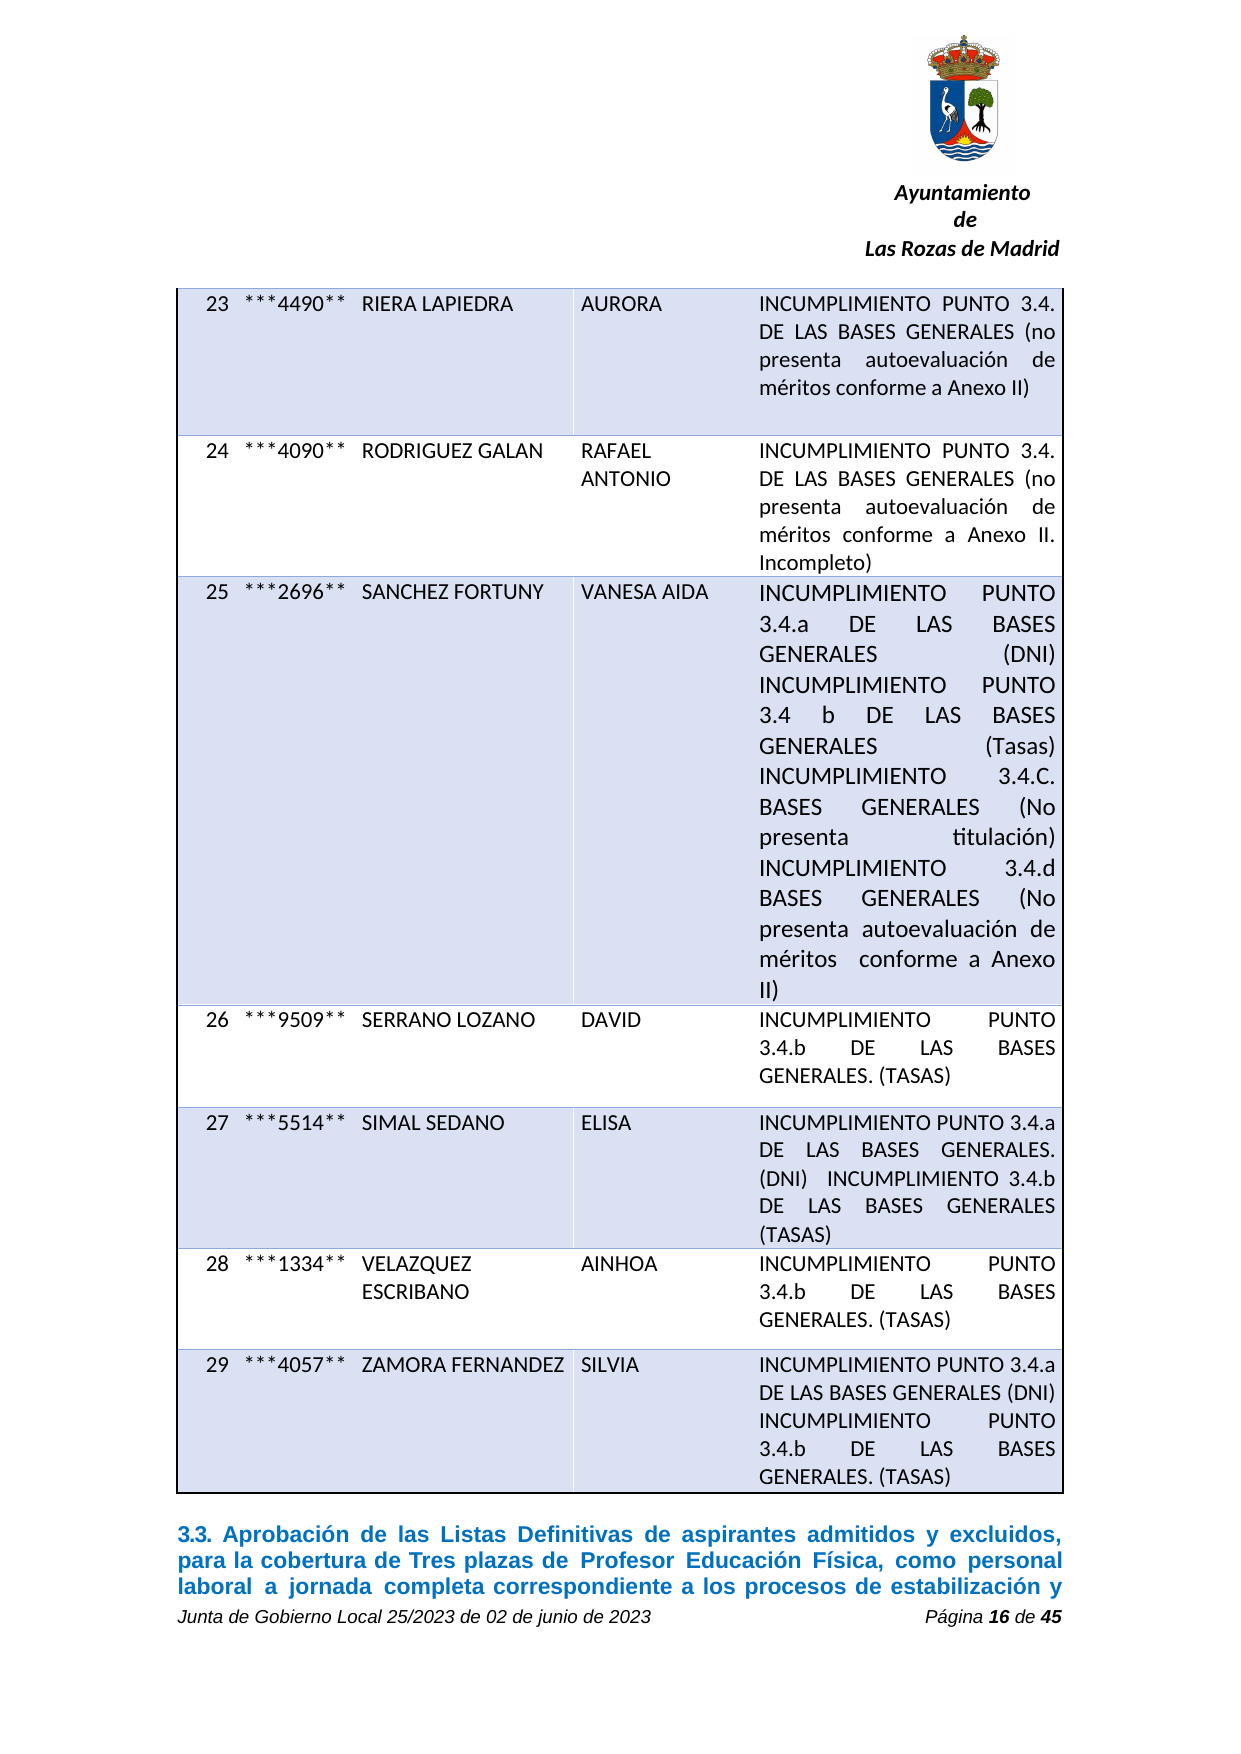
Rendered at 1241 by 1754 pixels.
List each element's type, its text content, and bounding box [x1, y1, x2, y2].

table_cell ZAMORA FERNANDEZ [354, 1350, 573, 1492]
table_cell 24 [178, 436, 236, 576]
table_cell ***5514** [236, 1108, 354, 1248]
table_cell ELISA [574, 1108, 752, 1248]
table_cell ***4490** [236, 289, 354, 435]
table_cell INCUMPLIMIENTO PUNTO 3.4.b DE LAS BASES GENERALES. (TASAS) [752, 1006, 1062, 1107]
table_cell SANCHEZ FORTUNY [354, 577, 573, 1004]
table_cell RODRIGUEZ GALAN [354, 436, 573, 576]
table_cell INCUMPLIMIENTO PUNTO 3.4.a DE LAS BASES GENERALES. (DNI) INCUMPLIMIENTO 3.4.b DE LAS BASES GENERALES (TASAS) [752, 1108, 1062, 1248]
text 3.3. Aprobación de las Listas Definitivas de aspirantes admitidos y excluidos, para la cobertura de Tres plazas de Profesor Educación Física, como personal laboral a jornada completa correspondiente a los procesos de estabilización y [177, 1521, 1063, 1600]
table_cell 23 [178, 289, 236, 435]
table_cell VELAZQUEZ ESCRIBANO [354, 1249, 573, 1349]
table_cell INCUMPLIMIENTO PUNTO 3.4.a DE LAS BASES GENERALES (DNI) INCUMPLIMIENTO PUNTO 3.4 b DE LAS BASES GENERALES (Tasas) INCUMPLIMIENTO 3.4.C. BASES GENERALES (No presenta titulación) INCUMPLIMIENTO 3.4.d BASES GENERALES (No presenta autoevaluación de méritos conforme a Anexo II) [752, 577, 1062, 1004]
table_cell SIMAL SEDANO [354, 1108, 573, 1248]
table_cell 29 [178, 1350, 236, 1492]
table_cell INCUMPLIMIENTO PUNTO 3.4.a DE LAS BASES GENERALES (DNI) INCUMPLIMIENTO PUNTO 3.4.b DE LAS BASES GENERALES. (TASAS) [752, 1350, 1062, 1492]
table_cell INCUMPLIMIENTO PUNTO 3.4. DE LAS BASES GENERALES (no presenta autoevaluación de méritos conforme a Anexo II) [752, 289, 1062, 435]
table_cell SERRANO LOZANO [354, 1006, 573, 1107]
table_cell ***4090** [236, 436, 354, 576]
table_cell AURORA [574, 289, 752, 435]
table_cell ***9509** [236, 1006, 354, 1107]
table_cell 28 [178, 1249, 236, 1349]
table_cell INCUMPLIMIENTO PUNTO 3.4.b DE LAS BASES GENERALES. (TASAS) [752, 1249, 1062, 1349]
table_cell 26 [178, 1006, 236, 1107]
table_cell DAVID [574, 1006, 752, 1107]
table_cell INCUMPLIMIENTO PUNTO 3.4. DE LAS BASES GENERALES (no presenta autoevaluación de méritos conforme a Anexo II. Incompleto) [752, 436, 1062, 576]
table_cell AINHOA [574, 1249, 752, 1349]
table_cell VANESA AIDA [574, 577, 752, 1004]
table_cell SILVIA [574, 1350, 752, 1492]
table_cell RIERA LAPIEDRA [354, 289, 573, 435]
table_cell 27 [178, 1108, 236, 1248]
table_cell RAFAEL ANTONIO [574, 436, 752, 576]
table_cell ***4057** [236, 1350, 354, 1492]
table_cell ***1334** [236, 1249, 354, 1349]
table_cell 25 [178, 577, 236, 1004]
table_cell ***2696** [236, 577, 354, 1004]
